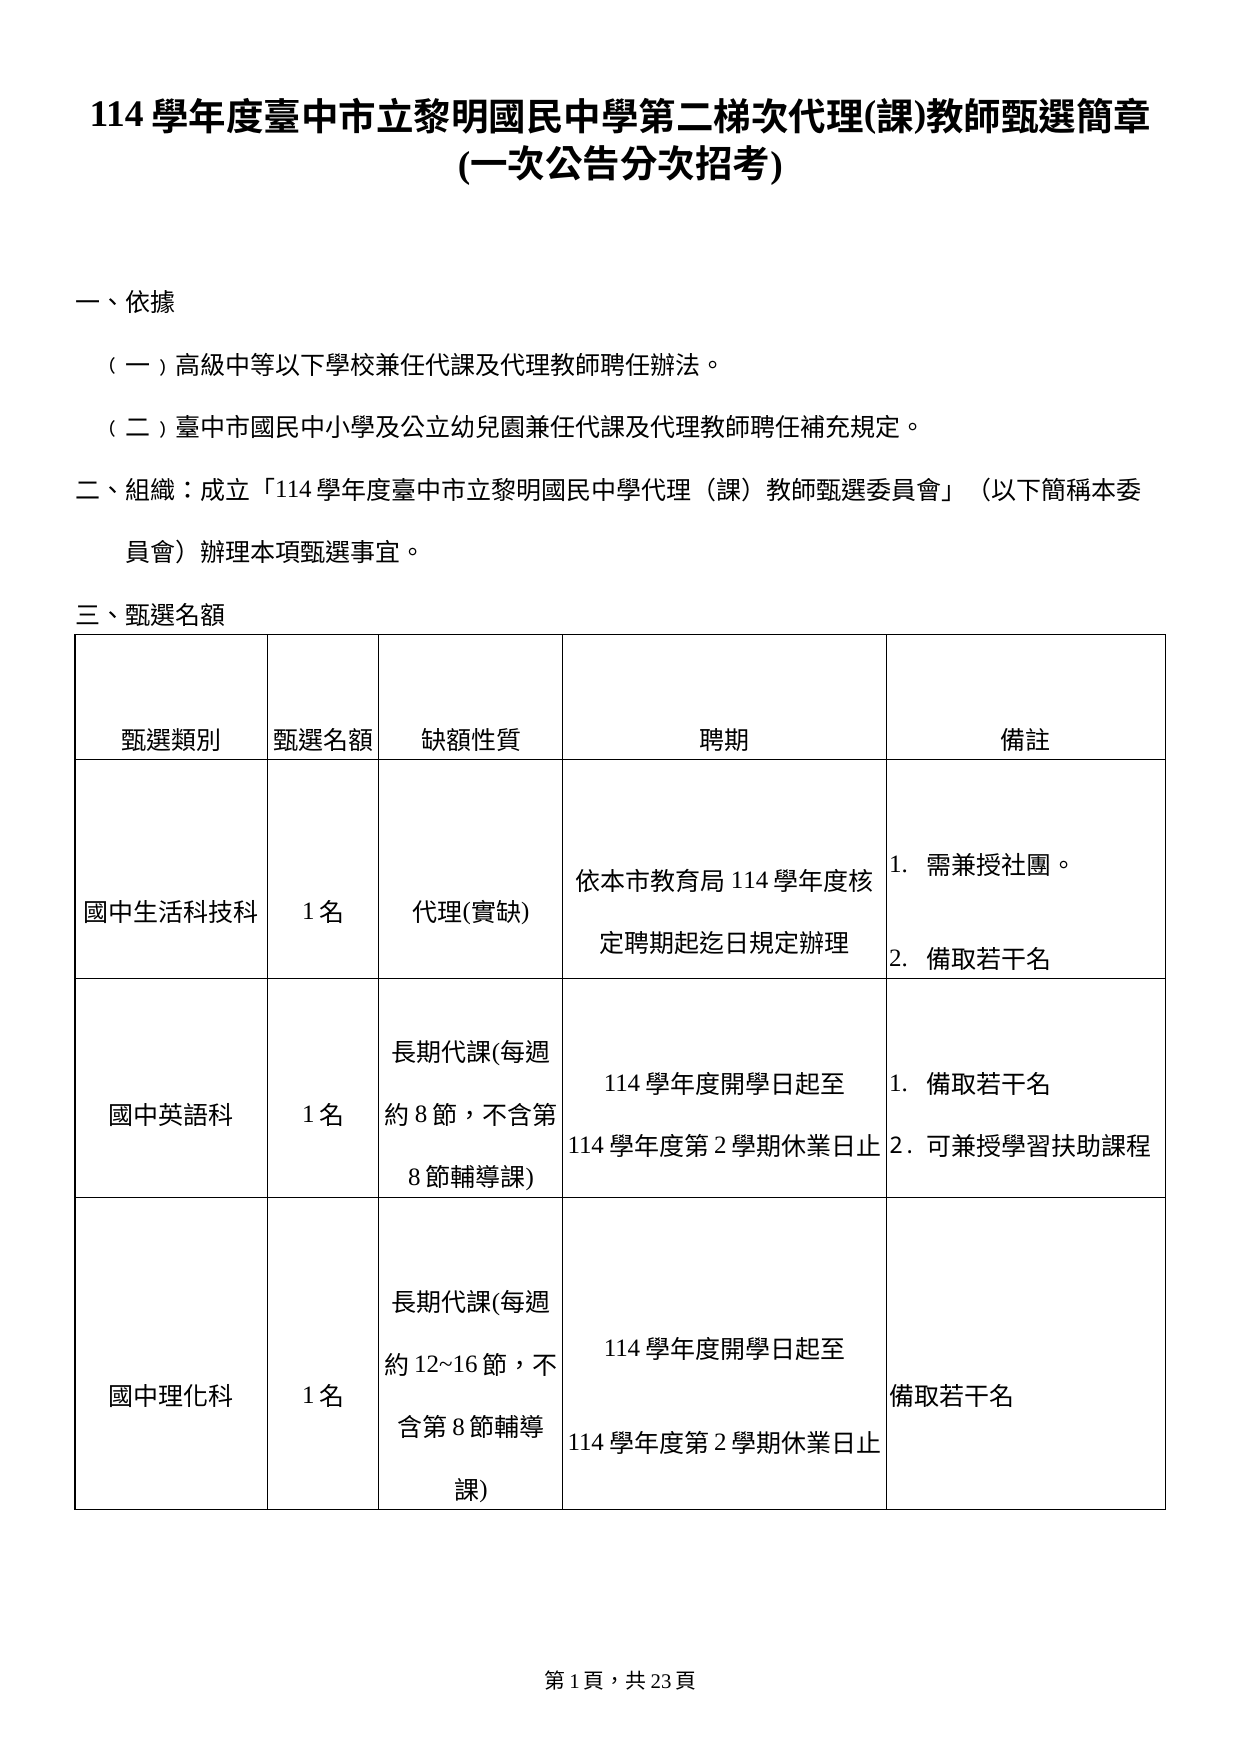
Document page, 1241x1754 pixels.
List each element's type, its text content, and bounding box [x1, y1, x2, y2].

table_cell 長期代課(每週約8節，不含第8節輔導課) [379, 979, 562, 1197]
table_cell 114學年度開學日起至 114學年度第2學期休業日止 [563, 1198, 886, 1509]
table_header 備註 [887, 635, 1165, 759]
table_header 缺額性質 [379, 635, 562, 759]
text 二、組織：成立「114學年度臺中市立黎明國民中學代理（課）教師甄選委員會」（以下簡稱本委員會）辦理本項甄選事宜。 [75, 447, 1165, 572]
table_cell 114學年度開學日起至 114學年度第2學期休業日止 [563, 979, 886, 1197]
table_cell 國中理化科 [76, 1198, 267, 1509]
table_header 甄選類別 [76, 635, 267, 759]
table_cell 依本市教育局114學年度核定聘期起迄日規定辦理 [563, 760, 886, 978]
text (一次公告分次招考) [75, 134, 1165, 188]
text 三、甄選名額 [75, 572, 1165, 634]
text ﹙一﹚高級中等以下學校兼任代課及代理教師聘任辦法。 [100, 322, 1165, 384]
table_cell 1名 [268, 1198, 378, 1509]
text 一、依據 [75, 259, 1165, 322]
table_cell 代理(實缺) [379, 760, 562, 978]
table_cell 長期代課(每週約12~16節，不含第8節輔導課) [379, 1198, 562, 1509]
table_cell 備取若干名 可兼授學習扶助課程 [887, 979, 1165, 1197]
table_header 甄選名額 [268, 635, 378, 759]
table_cell 1名 [268, 760, 378, 978]
text 114學年度臺中市立黎明國民中學第二梯次代理(課)教師甄選簡章 [75, 72, 1165, 134]
table_cell 國中生活科技科 [76, 760, 267, 978]
table_cell 備取若干名 [887, 1198, 1165, 1509]
table_cell 國中英語科 [76, 979, 267, 1197]
table_cell 1名 [268, 979, 378, 1197]
table_cell 需兼授社團。 備取若干名 [887, 760, 1165, 978]
table_header 聘期 [563, 635, 886, 759]
text ﹙二﹚臺中市國民中小學及公立幼兒園兼任代課及代理教師聘任補充規定。 [100, 384, 1165, 447]
